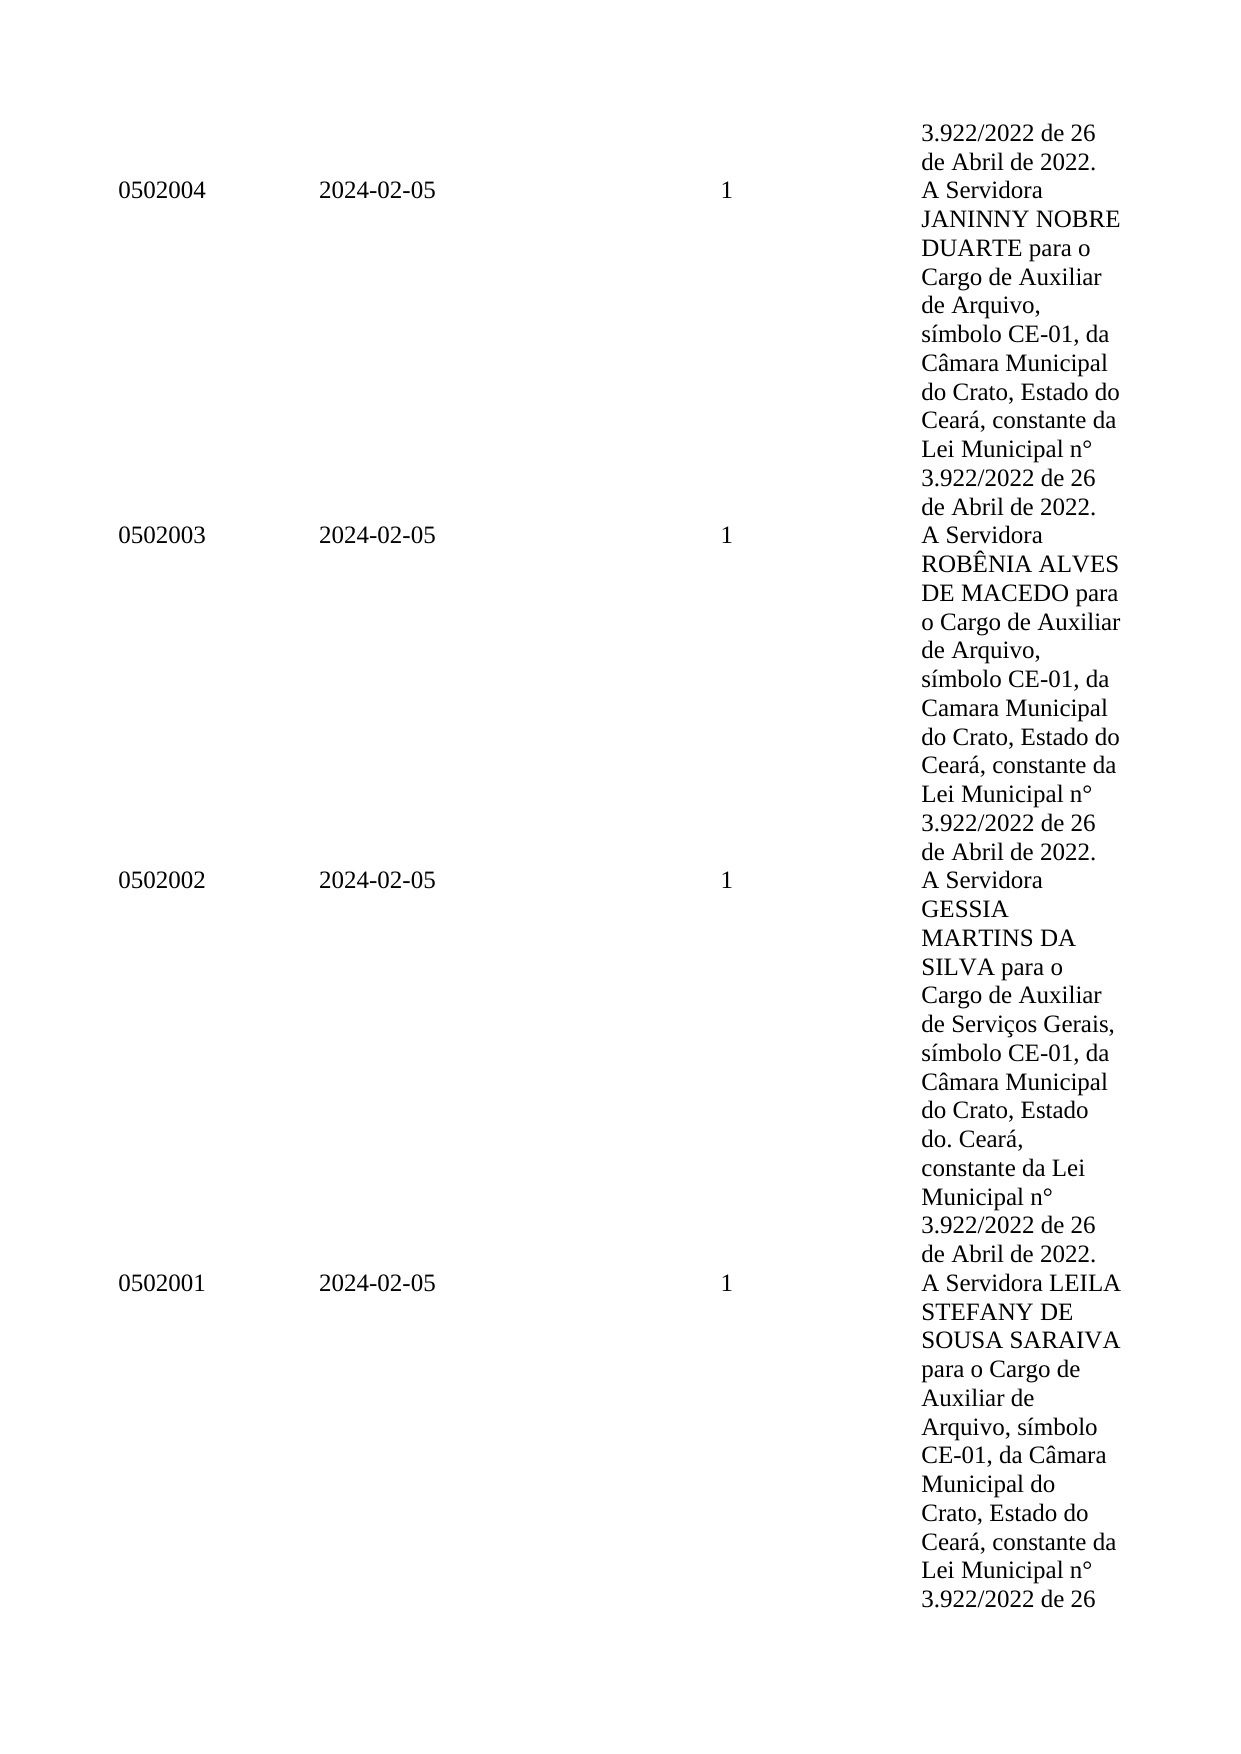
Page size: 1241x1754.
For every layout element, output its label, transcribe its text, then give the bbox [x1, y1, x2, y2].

table_cell 2024-02-05 [319, 176, 519, 521]
table_cell [520, 866, 720, 1268]
table_cell 0502002 [118, 866, 319, 1268]
table_cell 2024-02-05 [319, 521, 519, 866]
table_cell 0502001 [118, 1268, 319, 1613]
table_cell [319, 118, 519, 176]
table_cell A Servidora LEILA STEFANY DE SOUSA SARAIVA para o Cargo de Auxiliar de Arquivo, símbolo CE-01, da Câmara Municipal do Crato, Estado do Ceará, constante da Lei Municipal n° 3.922/2022 de 26 [921, 1268, 1122, 1613]
table_cell [520, 1268, 720, 1613]
table_cell 1 [720, 1268, 921, 1613]
table_cell 2024-02-05 [319, 866, 519, 1268]
table_cell [520, 118, 720, 176]
table_cell A Servidora JANINNY NOBRE DUARTE para o Cargo de Auxiliar de Arquivo, símbolo CE-01, da Câmara Municipal do Crato, Estado do Ceará, constante da Lei Municipal n° 3.922/2022 de 26 de Abril de 2022. [921, 176, 1122, 521]
table_cell [520, 176, 720, 521]
table_cell 1 [720, 866, 921, 1268]
table_cell 1 [720, 521, 921, 866]
table_cell [118, 118, 319, 176]
table_cell [720, 118, 921, 176]
table_cell 0502003 [118, 521, 319, 866]
table_cell A Servidora ROBÊNIA ALVES DE MACEDO para o Cargo de Auxiliar de Arquivo, símbolo CE-01, da Camara Municipal do Crato, Estado do Ceará, constante da Lei Municipal n° 3.922/2022 de 26 de Abril de 2022. [921, 521, 1122, 866]
table_cell 1 [720, 176, 921, 521]
table_cell 0502004 [118, 176, 319, 521]
table_cell A Servidora GESSIA MARTINS DA SILVA para o Cargo de Auxiliar de Serviços Gerais, símbolo CE-01, da Câmara Municipal do Crato, Estado do. Ceará, constante da Lei Municipal n° 3.922/2022 de 26 de Abril de 2022. [921, 866, 1122, 1268]
table_cell 2024-02-05 [319, 1268, 519, 1613]
table_cell 3.922/2022 de 26 de Abril de 2022. [921, 118, 1122, 176]
table_cell [520, 521, 720, 866]
